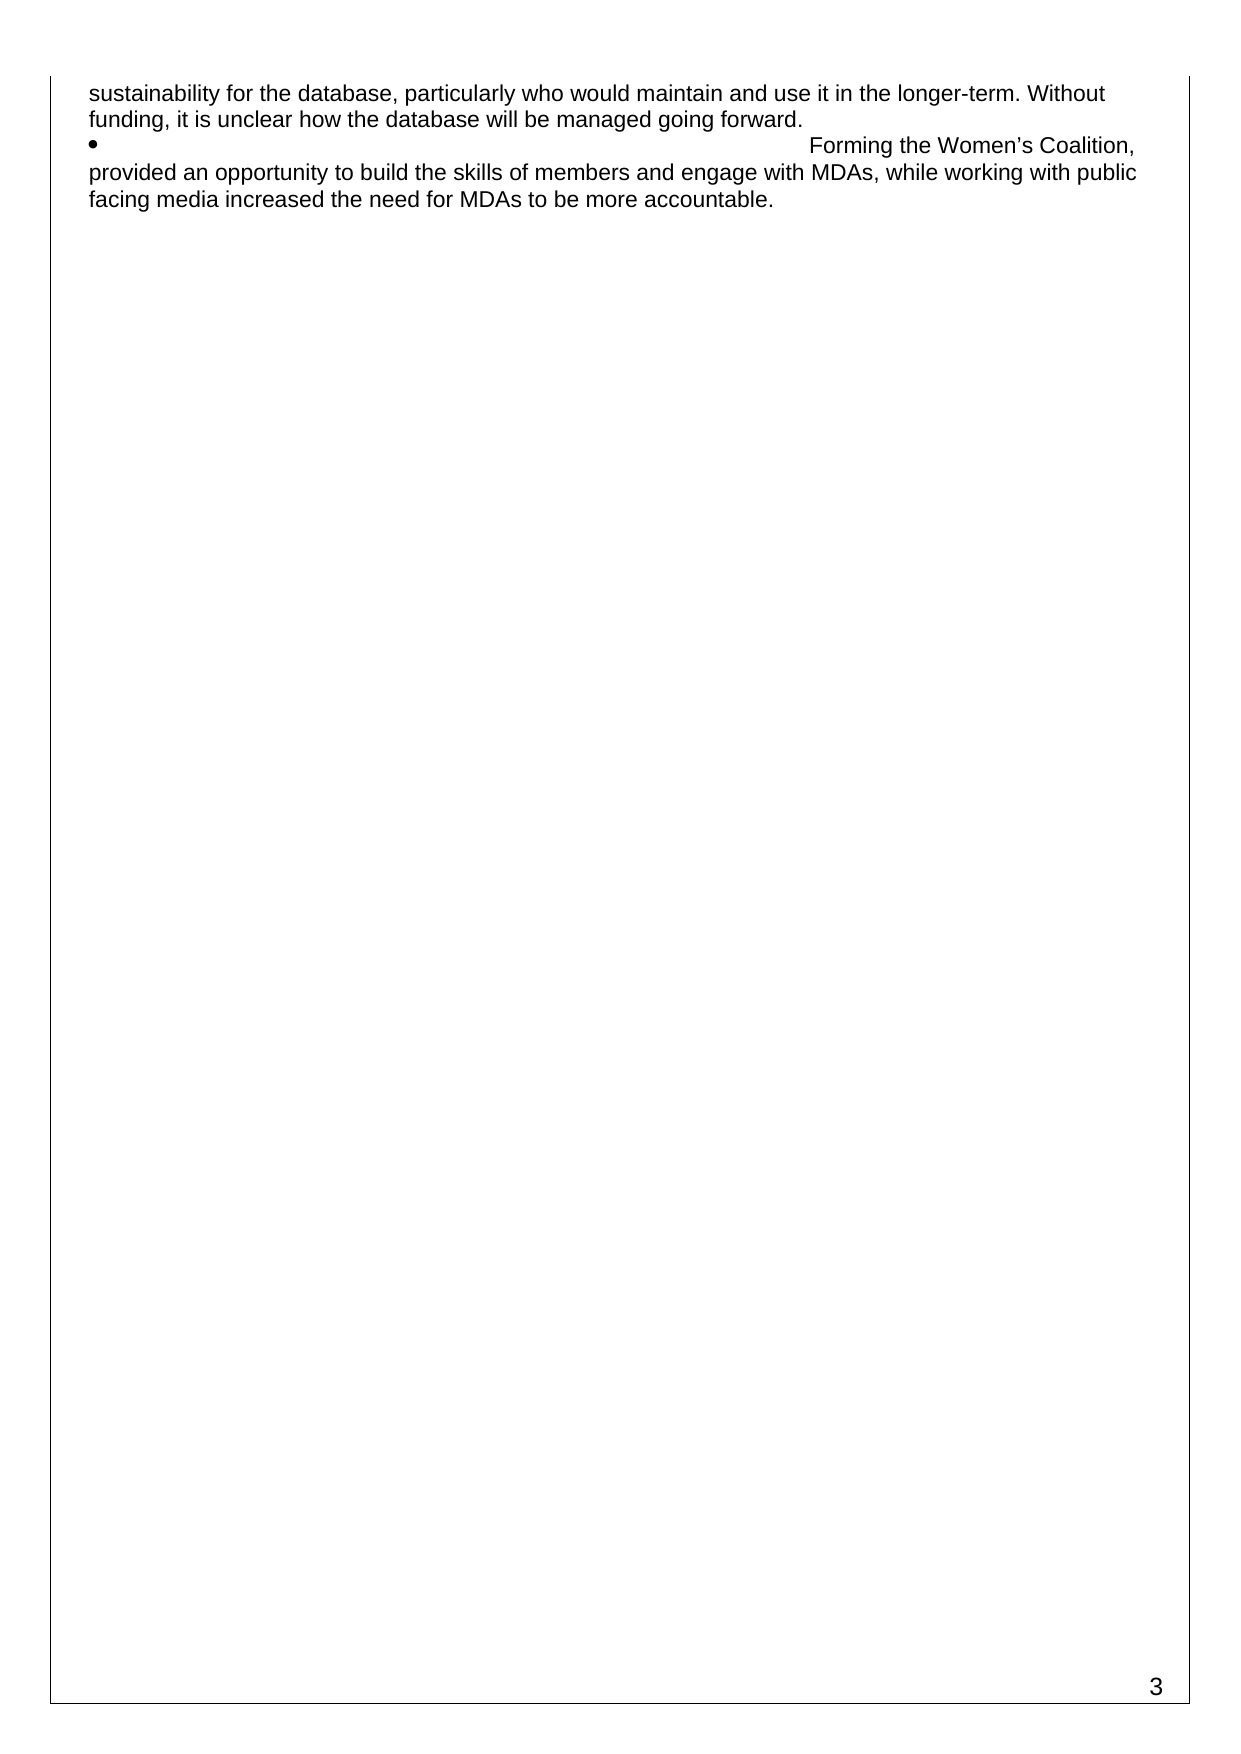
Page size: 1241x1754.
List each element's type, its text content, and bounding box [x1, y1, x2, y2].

list Forming the Women’s Coalition, provided an opportunity to build the skills of members and engage with MDAs, while working with public facing media increased the need for MDAs to be more accountable. [89, 132, 1181, 212]
list sustainability for the database, particularly who would maintain and use it in the longer-term. Without funding, it is unclear how the database will be managed going forward. [89, 80, 1152, 132]
